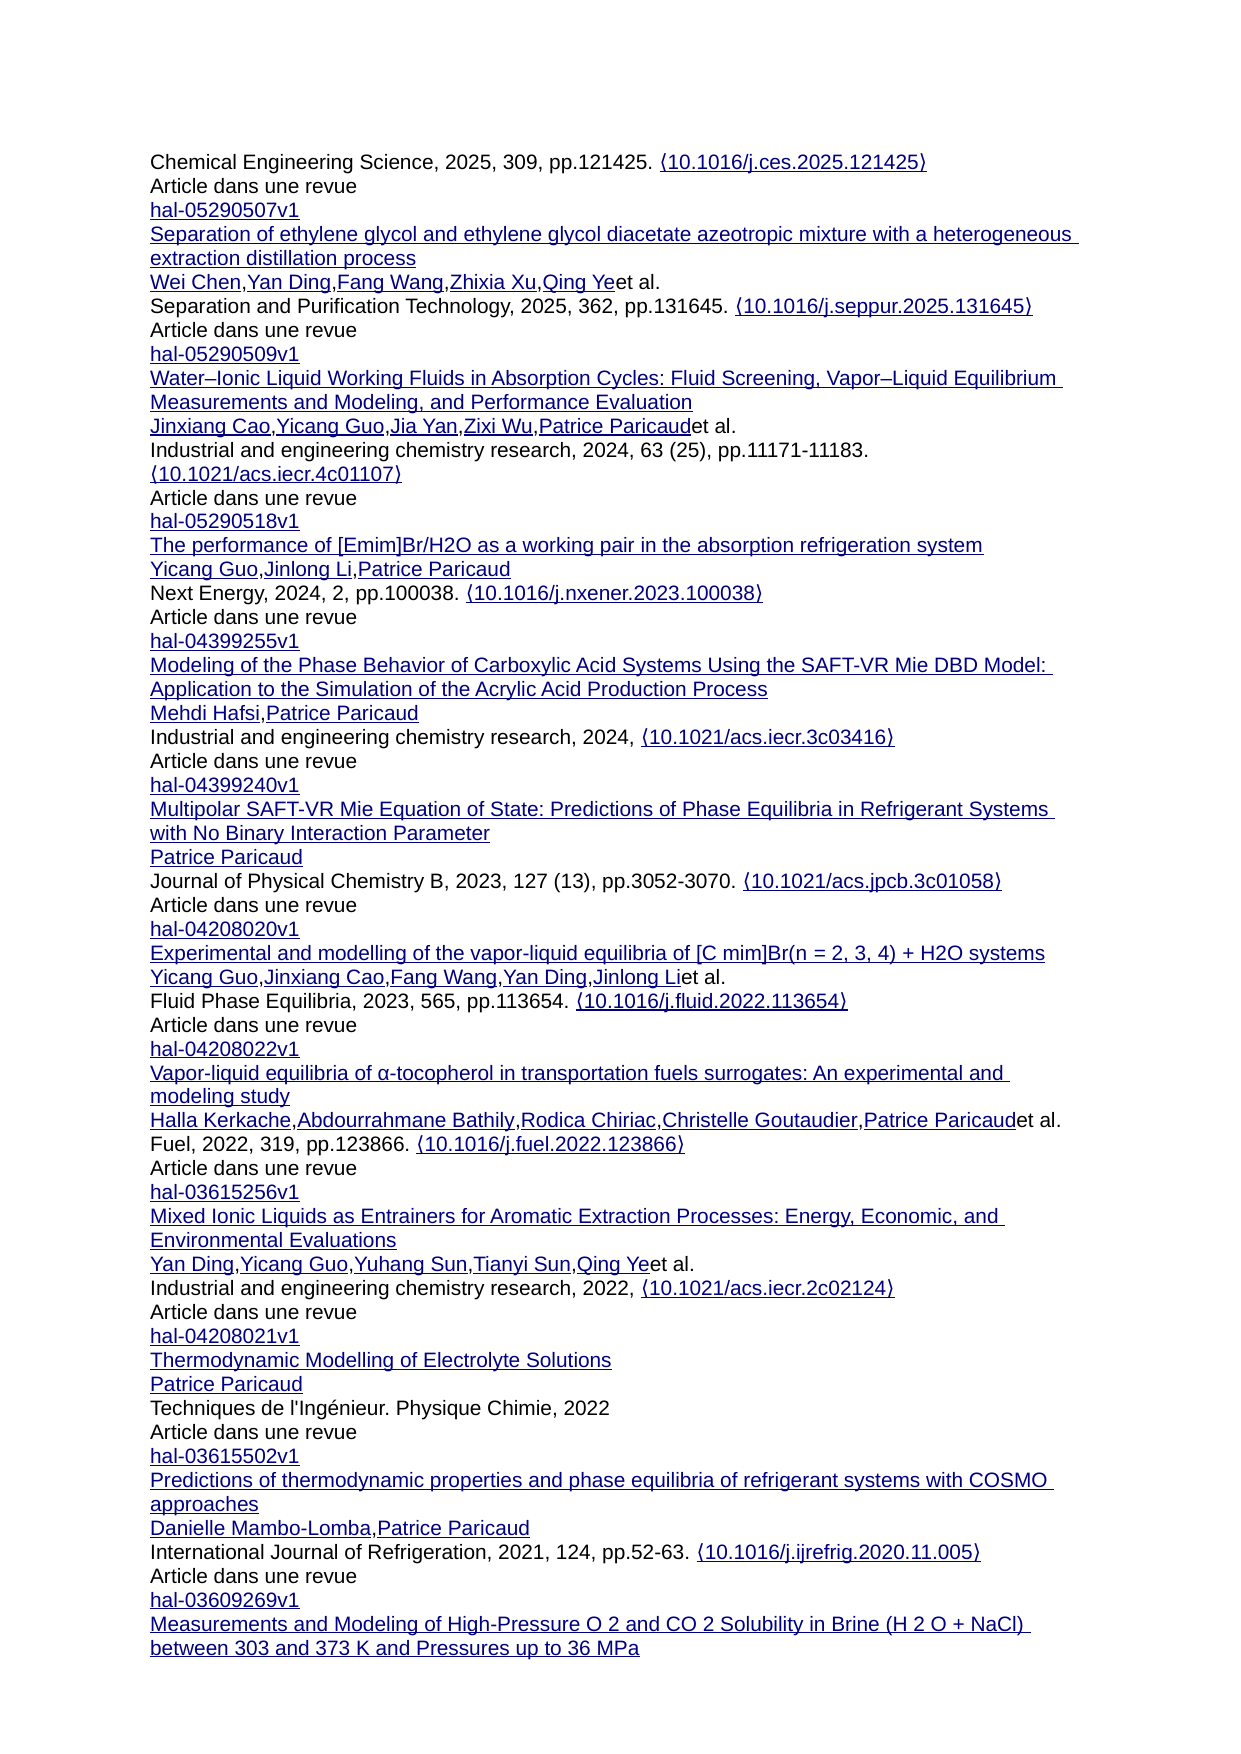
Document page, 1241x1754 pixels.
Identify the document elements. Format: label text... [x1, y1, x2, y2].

table_cell Experimental and modelling of the vapor-liquid equilibria of [C mim]Br(n = 2, 3, 4) + H2O systems Yicang Guo,Jinxiang Cao,Fang Wang,Yan Ding,Jinlong Liet al. Fluid Phase Equilibria, 2023, 565, pp.113654. ⟨10.1016/j.fluid.2022.113654⟩ Article dans une revue hal-04208022v1 [150, 941, 1090, 1060]
table_cell Mixed Ionic Liquids as Entrainers for Aromatic Extraction Processes: Energy, Economic, and Environmental Evaluations Yan Ding,Yicang Guo,Yuhang Sun,Tianyi Sun,Qing Yeet al. Industrial and engineering chemistry research, 2022, ⟨10.1021/acs.iecr.2c02124⟩ Article dans une revue hal-04208021v1 [150, 1204, 1090, 1348]
table_cell Thermodynamic Modelling of Electrolyte Solutions Patrice Paricaud Techniques de l'Ingénieur. Physique Chimie, 2022 Article dans une revue hal-03615502v1 [150, 1348, 1090, 1468]
table_cell Multipolar SAFT-VR Mie Equation of State: Predictions of Phase Equilibria in Refrigerant Systems with No Binary Interaction Parameter Patrice Paricaud Journal of Physical Chemistry B, 2023, 127 (13), pp.3052-3070. ⟨10.1021/acs.jpcb.3c01058⟩ Article dans une revue hal-04208020v1 [150, 797, 1090, 941]
table_cell Vapor-liquid equilibria of α-tocopherol in transportation fuels surrogates: An experimental and modeling study Halla Kerkache,Abdourrahmane Bathily,Rodica Chiriac,Christelle Goutaudier,Patrice Paricaudet al. Fuel, 2022, 319, pp.123866. ⟨10.1016/j.fuel.2022.123866⟩ Article dans une revue hal-03615256v1 [150, 1060, 1090, 1204]
table_cell Water–Ionic Liquid Working Fluids in Absorption Cycles: Fluid Screening, Vapor–Liquid Equilibrium Measurements and Modeling, and Performance Evaluation Jinxiang Cao,Yicang Guo,Jia Yan,Zixi Wu,Patrice Paricaudet al. Industrial and engineering chemistry research, 2024, 63 (25), pp.11171-11183. ⟨10.1021/acs.iecr.4c01107⟩ Article dans une revue hal-05290518v1 [150, 366, 1090, 533]
table_cell The performance of [Emim]Br/H2O as a working pair in the absorption refrigeration system Yicang Guo,Jinlong Li,Patrice Paricaud Next Energy, 2024, 2, pp.100038. ⟨10.1016/j.nxener.2023.100038⟩ Article dans une revue hal-04399255v1 [150, 533, 1090, 653]
table_cell Measurements and Modeling of High-Pressure O 2 and CO 2 Solubility in Brine (H 2 O + NaCl) between 303 and 373 K and Pressures up to 36 MPa [150, 1611, 1090, 1659]
table_cell Predictions of thermodynamic properties and phase equilibria of refrigerant systems with COSMO approaches Danielle Mambo-Lomba,Patrice Paricaud International Journal of Refrigeration, 2021, 124, pp.52-63. ⟨10.1016/j.ijrefrig.2020.11.005⟩ Article dans une revue hal-03609269v1 [150, 1468, 1090, 1611]
table_cell Modeling of the Phase Behavior of Carboxylic Acid Systems Using the SAFT-VR Mie DBD Model: Application to the Simulation of the Acrylic Acid Production Process Mehdi Hafsi,Patrice Paricaud Industrial and engineering chemistry research, 2024, ⟨10.1021/acs.iecr.3c03416⟩ Article dans une revue hal-04399240v1 [150, 653, 1090, 797]
table_cell Chemical Engineering Science, 2025, 309, pp.121425. ⟨10.1016/j.ces.2025.121425⟩ Article dans une revue hal-05290507v1 [150, 150, 1090, 222]
table_cell Separation of ethylene glycol and ethylene glycol diacetate azeotropic mixture with a heterogeneous extraction distillation process Wei Chen,Yan Ding,Fang Wang,Zhixia Xu,Qing Yeet al. Separation and Purification Technology, 2025, 362, pp.131645. ⟨10.1016/j.seppur.2025.131645⟩ Article dans une revue hal-05290509v1 [150, 222, 1090, 366]
